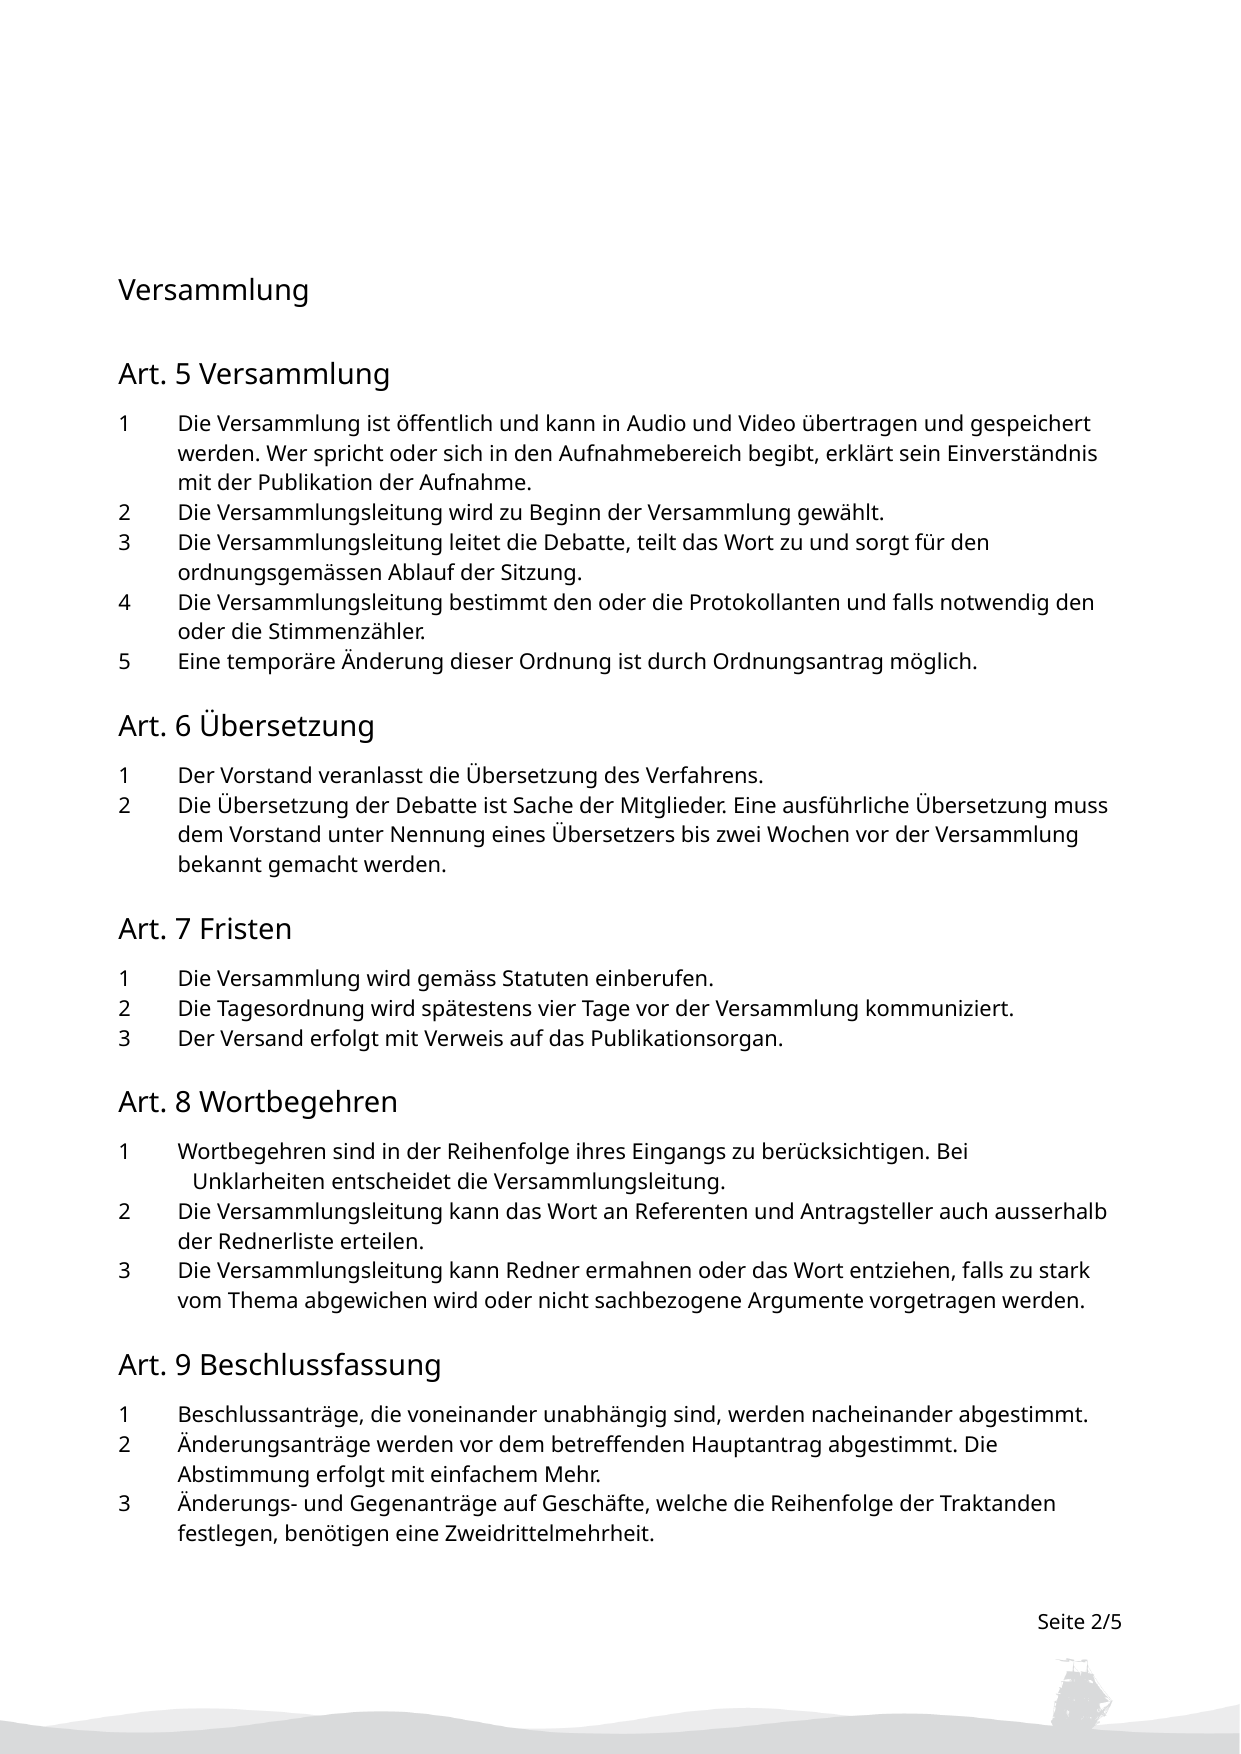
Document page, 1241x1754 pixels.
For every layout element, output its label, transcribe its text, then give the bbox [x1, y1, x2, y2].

subtitle Art. 9 Beschlussfassung [118, 1344, 1122, 1384]
text 4 Die Versammlungsleitung bestimmt den oder die Protokollanten und falls notwendig den oder die Stimmenzähler. [118, 586, 1122, 646]
subtitle Art. 5 Versammlung [118, 353, 1122, 393]
text 1 Wortbegehren sind in der Reihenfolge ihres Eingangs zu berücksichtigen. Bei Unklarheiten entscheidet die Versammlungsleitung. [118, 1136, 1122, 1196]
subtitle Versammlung [118, 269, 1122, 309]
text 2 Die Versammlungsleitung kann das Wort an Referenten und Antragsteller auch ausserhalb der Rednerliste erteilen. [118, 1196, 1122, 1255]
text 2 Die Versammlungsleitung wird zu Beginn der Versammlung gewählt. [118, 497, 1122, 527]
text 2 Die Tagesordnung wird spätestens vier Tage vor der Versammlung kommuniziert. [118, 993, 1122, 1022]
text 2 Änderungsanträge werden vor dem betreffenden Hauptantrag abgestimmt. Die Abstimmung erfolgt mit einfachem Mehr. [118, 1429, 1122, 1488]
picture [0, 1658, 1240, 1754]
text 1 Beschlussanträge, die voneinander unabhängig sind, werden nacheinander abgestimmt. [118, 1399, 1122, 1429]
text 1 Die Versammlung ist öffentlich und kann in Audio und Video übertragen und gespeichert werden. Wer spricht oder sich in den Aufnahmebereich begibt, erklärt sein Einverständnis mit der Publikation der Aufnahme. [118, 408, 1122, 497]
text 2 Die Übersetzung der Debatte ist Sache der Mitglieder. Eine ausführliche Übersetzung muss dem Vorstand unter Nennung eines Übersetzers bis zwei Wochen vor der Versammlung bekannt gemacht werden. [118, 789, 1122, 879]
text 3 Der Versand erfolgt mit Verweis auf das Publikationsorgan. [118, 1022, 1122, 1052]
text 3 Die Versammlungsleitung kann Redner ermahnen oder das Wort entziehen, falls zu stark vom Thema abgewichen wird oder nicht sachbezogene Argumente vorgetragen werden. [118, 1255, 1122, 1315]
subtitle Art. 7 Fristen [118, 908, 1122, 948]
text 1 Der Vorstand veranlasst die Übersetzung des Verfahrens. [118, 760, 1122, 789]
text 3 Änderungs- und Gegenanträge auf Geschäfte, welche die Reihenfolge der Traktanden festlegen, benötigen eine Zweidrittelmehrheit. [118, 1488, 1122, 1548]
subtitle Art. 8 Wortbegehren [118, 1082, 1122, 1121]
subtitle Art. 6 Übersetzung [118, 705, 1122, 745]
text 5 Eine temporäre Änderung dieser Ordnung ist durch Ordnungsantrag möglich. [118, 646, 1122, 676]
text 3 Die Versammlungsleitung leitet die Debatte, teilt das Wort zu und sorgt für den ordnungsgemässen Ablauf der Sitzung. [118, 527, 1122, 586]
text 1 Die Versammlung wird gemäss Statuten einberufen. [118, 963, 1122, 993]
